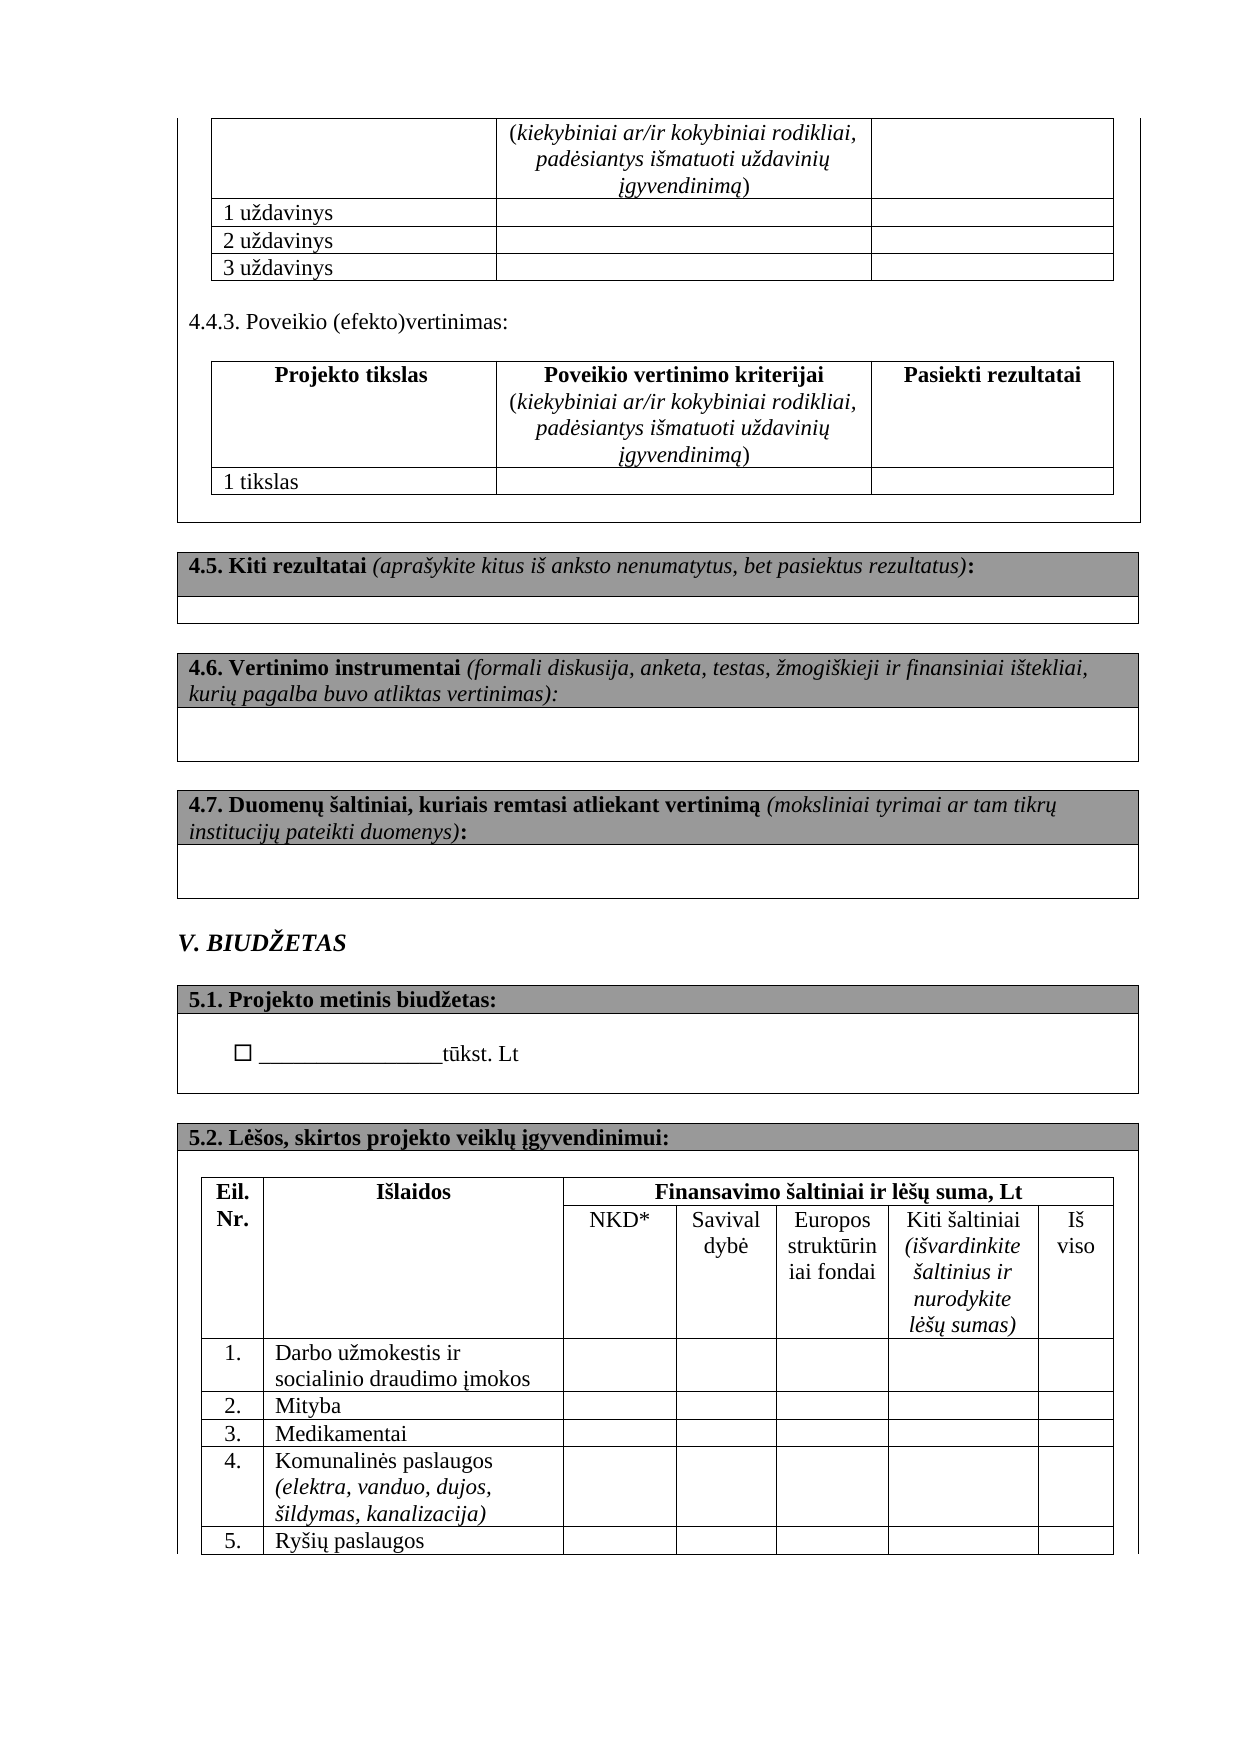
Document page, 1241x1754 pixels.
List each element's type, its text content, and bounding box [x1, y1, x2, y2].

table_cell Darbo užmokestis ir socialinio draudimo įmokos [264, 1339, 563, 1391]
table_cell [496, 281, 872, 308]
table_cell [872, 334, 1113, 361]
table_cell [1114, 361, 1140, 467]
table_cell [1114, 1151, 1138, 1177]
table_cell Europos struktūriniai fondai [777, 1206, 888, 1337]
table_cell Išlaidos [264, 1178, 563, 1337]
table_cell [1039, 1420, 1113, 1446]
table_cell [178, 198, 211, 226]
table_cell [178, 118, 211, 198]
table_cell [564, 1339, 676, 1391]
table_cell [497, 254, 871, 280]
table_cell [212, 119, 496, 198]
table_cell 1 tikslas [212, 468, 496, 494]
table_cell [777, 1392, 888, 1419]
table_cell [677, 1527, 776, 1553]
table_cell [178, 1391, 201, 1419]
table_cell (kiekybiniai ar/ir kokybiniai rodikliai, padėsiantys išmatuoti uždavinių įgyvendinimą) [497, 119, 871, 198]
table_cell [178, 1419, 201, 1446]
table_cell 2 uždavinys [212, 227, 496, 253]
table_cell Savivaldybė [677, 1206, 776, 1337]
table_cell [677, 1447, 776, 1526]
table_cell [1114, 1177, 1138, 1205]
table_header 4.5. Kiti rezultatai (aprašykite kitus iš anksto nenumatytus, bet pasiektus rezultatus): [178, 553, 1138, 596]
table_header 4.6. Vertinimo instrumentai (formali diskusija, anketa, testas, žmogiškieji ir finansiniai ištekliai, kurių pagalba buvo atliktas vertinimas): [178, 654, 1138, 707]
table_cell [178, 467, 211, 494]
table_cell [889, 1339, 1038, 1391]
table_header 5.1. Projekto metinis biudžetas: [178, 986, 1138, 1013]
table_cell [178, 708, 1138, 761]
table_cell 2. [202, 1392, 263, 1419]
table_cell NKD* [564, 1206, 676, 1337]
table_cell [801, 1151, 913, 1177]
table_cell [872, 227, 1113, 253]
table_cell [677, 1339, 776, 1391]
table_cell [1039, 1151, 1113, 1177]
table_cell [1114, 1205, 1138, 1337]
table_cell [1039, 1527, 1113, 1553]
table_cell [178, 280, 212, 308]
table_cell [564, 1447, 676, 1526]
table_cell Komunalinės paslaugos (elektra, vanduo, dujos, šildymas, kanalizacija) [264, 1447, 563, 1526]
table_cell [1114, 1446, 1138, 1526]
table_cell [677, 1392, 776, 1419]
table_cell [1039, 1339, 1113, 1391]
table_cell [497, 227, 871, 253]
table_cell [1039, 1392, 1113, 1419]
table_cell [1114, 226, 1140, 253]
table_cell [872, 254, 1113, 280]
table_cell Medikamentai [264, 1420, 563, 1446]
table_cell [178, 597, 1138, 623]
table_cell [1114, 1419, 1138, 1446]
table_cell Eil. Nr. [202, 1178, 263, 1337]
table_cell [178, 1526, 201, 1553]
table_cell [178, 226, 211, 253]
table_cell Kiti šaltiniai (išvardinkite šaltinius ir nurodykite lėšų sumas) [889, 1206, 1038, 1337]
table_cell [777, 1339, 888, 1391]
table_cell [1114, 1338, 1138, 1391]
table_cell Projekto tikslas [212, 362, 496, 467]
table_cell [872, 119, 1113, 198]
table_cell [677, 1420, 776, 1446]
table_cell [676, 1151, 801, 1177]
table_cell 1. [202, 1339, 263, 1391]
table_cell [178, 253, 211, 280]
table_cell [889, 1527, 1038, 1553]
table_cell 3. [202, 1420, 263, 1446]
table_cell 4. [202, 1447, 263, 1526]
table_cell [178, 1177, 201, 1205]
table_cell Iš viso [1039, 1206, 1113, 1337]
table_cell [564, 1151, 676, 1177]
table_cell [496, 334, 872, 361]
table_cell [564, 1420, 676, 1446]
table_cell [178, 1205, 201, 1337]
table_header 5.2. Lėšos, skirtos projekto veiklų įgyvendinimui: [178, 1124, 1138, 1150]
table_cell [202, 1151, 263, 1177]
table_cell [889, 1420, 1038, 1446]
table_cell [872, 199, 1113, 226]
table_cell [872, 468, 1113, 494]
table_cell 3 uždavinys [212, 254, 496, 280]
table_cell 1 uždavinys [212, 199, 496, 226]
table_cell Pasiekti rezultatai [872, 362, 1113, 467]
table_cell Finansavimo šaltiniai ir lėšų suma, Lt [564, 1178, 1113, 1205]
table_cell [889, 1447, 1038, 1526]
table_cell [178, 845, 1138, 898]
table_cell [1114, 118, 1140, 198]
table_cell [178, 494, 1140, 522]
table_cell [178, 1338, 201, 1391]
table_cell [1114, 1391, 1138, 1419]
table_cell [564, 1527, 676, 1553]
table_cell [497, 468, 871, 494]
table_cell [564, 1392, 676, 1419]
table_cell [777, 1420, 888, 1446]
table_cell [178, 1151, 202, 1177]
table_cell [1039, 1447, 1113, 1526]
table_cell Ryšių paslaugos [264, 1527, 563, 1553]
table_cell [264, 1151, 563, 1177]
table_cell [1113, 280, 1140, 308]
table_cell [178, 1446, 201, 1526]
table_cell [872, 281, 1113, 308]
table_cell [914, 1151, 1038, 1177]
table_cell [1114, 198, 1140, 226]
table_cell [777, 1527, 888, 1553]
table_cell [1114, 253, 1140, 280]
table_cell [212, 334, 496, 361]
table_cell [212, 281, 496, 308]
table_cell [178, 334, 212, 361]
table_cell [889, 1392, 1038, 1419]
table_cell [777, 1447, 888, 1526]
table_header 4.7. Duomenų šaltiniai, kuriais remtasi atliekant vertinimą (moksliniai tyrimai ar tam tikrų institucijų pateikti duomenys): [178, 791, 1138, 844]
table_cell [1113, 334, 1140, 361]
table_cell [497, 199, 871, 226]
table_cell Poveikio vertinimo kriterijai (kiekybiniai ar/ir kokybiniai rodikliai, padėsiantys išmatuoti uždavinių įgyvendinimą) [497, 362, 871, 467]
table_cell [1114, 1526, 1138, 1553]
table_cell 5. [202, 1527, 263, 1553]
table_cell Mityba [264, 1392, 563, 1419]
table_cell [1114, 467, 1140, 494]
table_cell [178, 361, 211, 467]
text V. BIUDŽETAS [177, 928, 1122, 956]
table_cell [] ________________tūkst. Lt [178, 1014, 1138, 1093]
